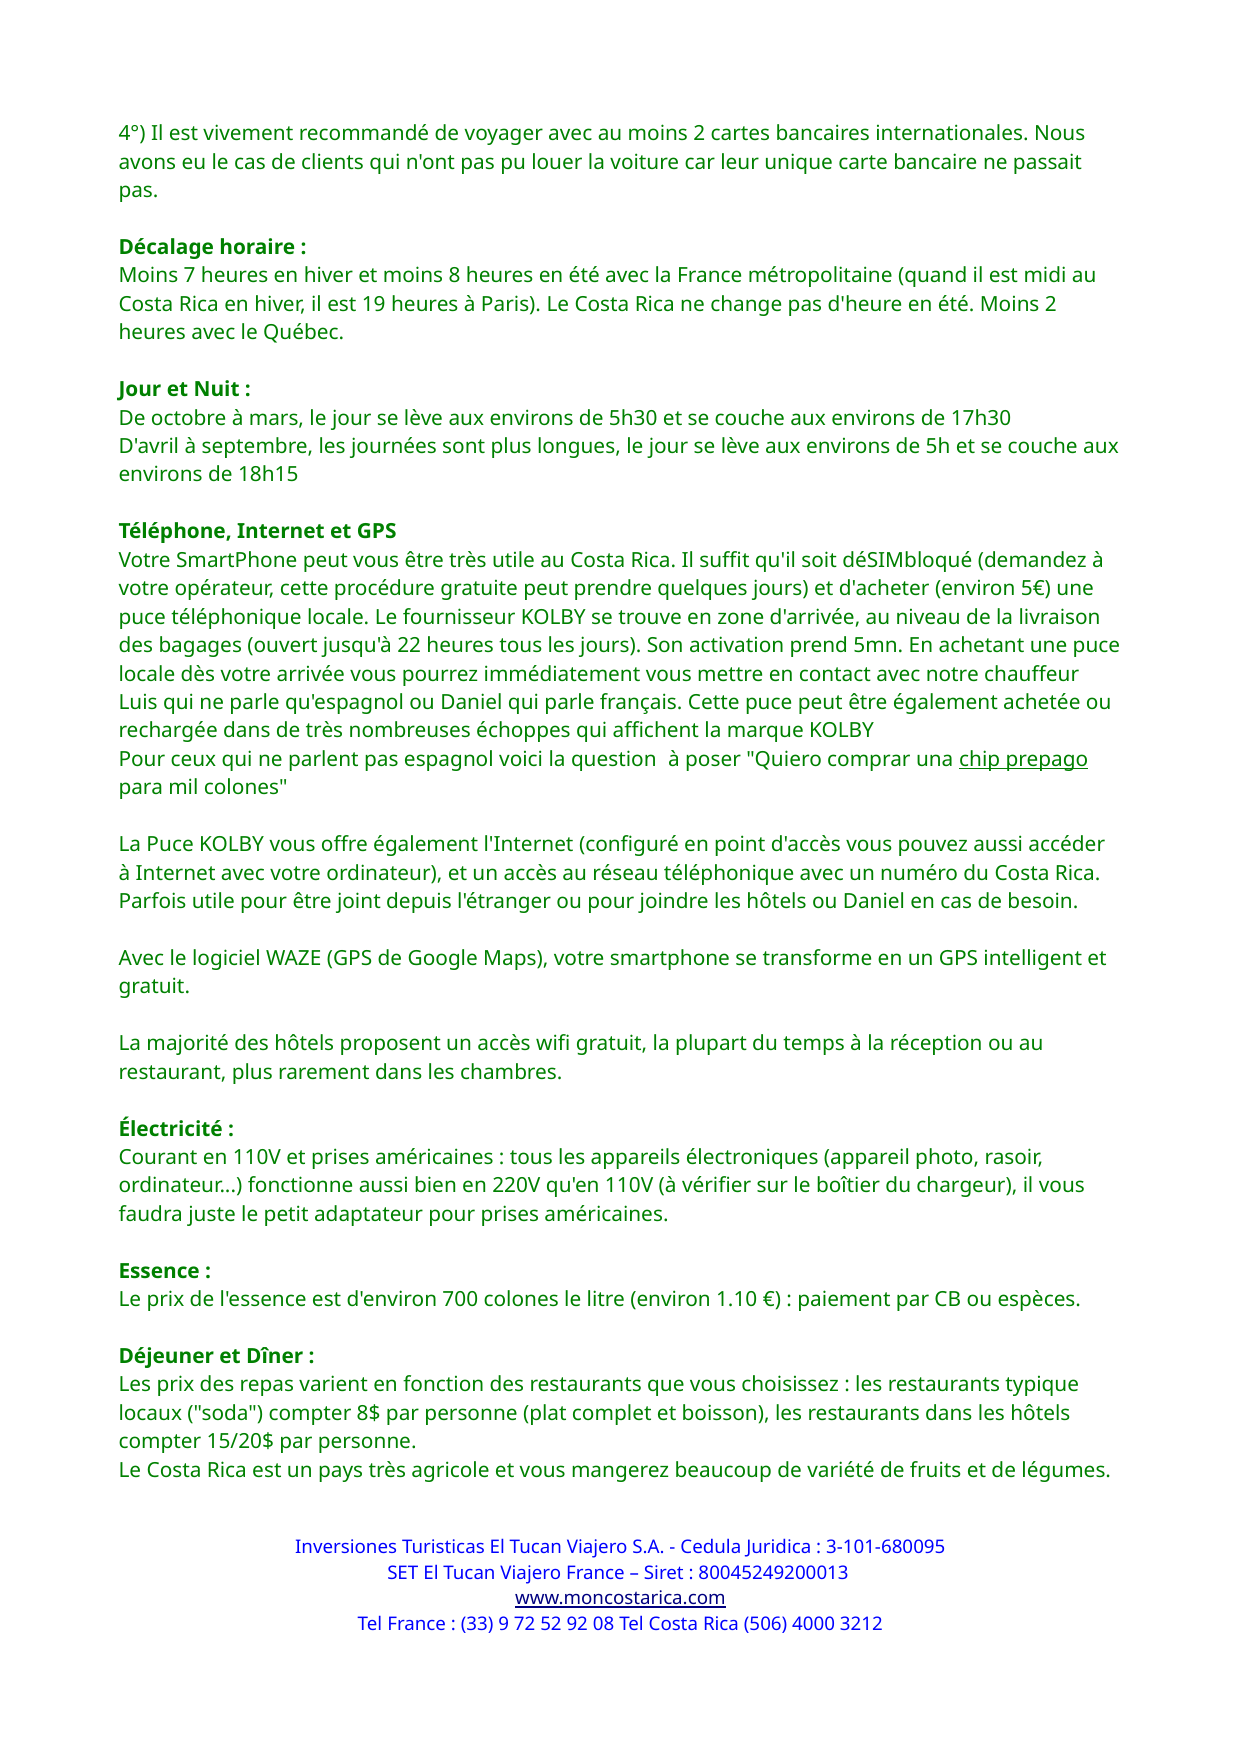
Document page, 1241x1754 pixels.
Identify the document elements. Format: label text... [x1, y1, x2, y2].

text Jour et Nuit : De octobre à mars, le jour se lève aux environs de 5h30 et se couche aux environs de 17h30 D'avril à septembre, les journées sont plus longues, le jour se lève aux environs de 5h et se couche aux environs de 18h15 [118, 374, 1122, 488]
text La Puce KOLBY vous offre également l'Internet (configuré en point d'accès vous pouvez aussi accéder à Internet avec votre ordinateur), et un accès au réseau téléphonique avec un numéro du Costa Rica. Parfois utile pour être joint depuis l'étranger ou pour joindre les hôtels ou Daniel en cas de besoin. Avec le logiciel WAZE (GPS de Google Maps), votre smartphone se transforme en un GPS intelligent et gratuit. La majorité des hôtels proposent un accès wifi gratuit, la plupart du temps à la réception ou au restaurant, plus rarement dans les chambres. [118, 829, 1122, 1085]
text 4°) Il est vivement recommandé de voyager avec au moins 2 cartes bancaires internationales. Nous avons eu le cas de clients qui n'ont pas pu louer la voiture car leur unique carte bancaire ne passait pas. [118, 118, 1122, 204]
text Moins 7 heures en hiver et moins 8 heures en été avec la France métropolitaine (quand il est midi au Costa Rica en hiver, il est 19 heures à Paris). Le Costa Rica ne change pas d'heure en été. Moins 2 heures avec le Québec. [118, 261, 1122, 374]
text Téléphone, Internet et GPS [118, 488, 1122, 545]
text Essence : Le prix de l'essence est d'environ 700 colones le litre (environ 1.10 €) : paiement par CB ou espèces. [118, 1227, 1122, 1341]
text Pour ceux qui ne parlent pas espagnol voici la question à poser "Quiero comprar una chip prepago para mil colones" [118, 744, 1122, 801]
text Déjeuner et Dîner : Les prix des repas varient en fonction des restaurants que vous choisissez : les restaurants typique locaux ("soda") compter 8$ par personne (plat complet et boisson), les restaurants dans les hôtels compter 15/20$ par personne. Le Costa Rica est un pays très agricole et vous mangerez beaucoup de variété de fruits et de légumes. [118, 1341, 1122, 1483]
text Votre SmartPhone peut vous être très utile au Costa Rica. Il suffit qu'il soit déSIMbloqué (demandez à votre opérateur, cette procédure gratuite peut prendre quelques jours) et d'acheter (environ 5€) une puce téléphonique locale. Le fournisseur KOLBY se trouve en zone d'arrivée, au niveau de la livraison des bagages (ouvert jusqu'à 22 heures tous les jours). Son activation prend 5mn. En achetant une puce locale dès votre arrivée vous pourrez immédiatement vous mettre en contact avec notre chauffeur Luis qui ne parle qu'espagnol ou Daniel qui parle français. Cette puce peut être également achetée ou rechargée dans de très nombreuses échoppes qui affichent la marque KOLBY [118, 545, 1122, 744]
text Décalage horaire : [118, 232, 1122, 261]
text Électricité : Courant en 110V et prises américaines : tous les appareils électroniques (appareil photo, rasoir, ordinateur...) fonctionne aussi bien en 220V qu'en 110V (à vérifier sur le boîtier du chargeur), il vous faudra juste le petit adaptateur pour prises américaines. [118, 1114, 1122, 1227]
